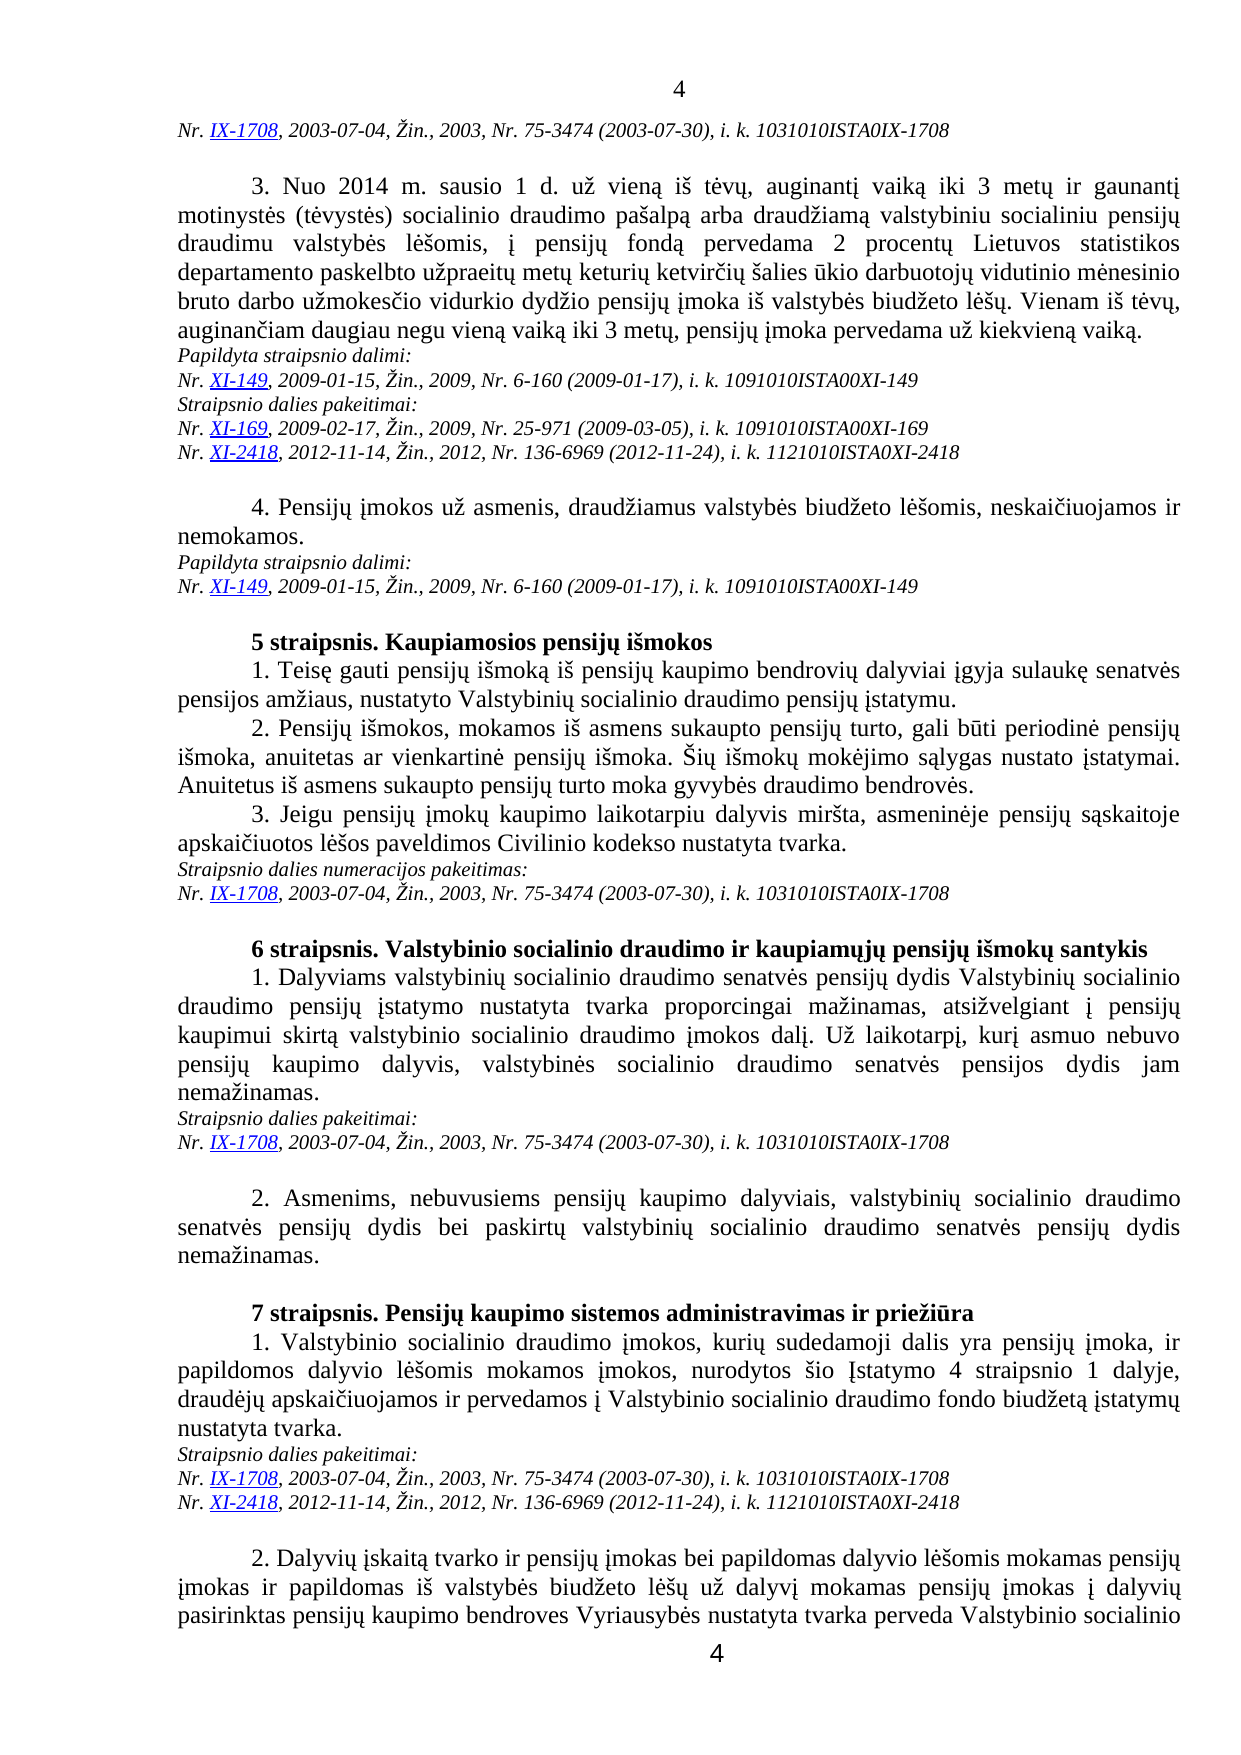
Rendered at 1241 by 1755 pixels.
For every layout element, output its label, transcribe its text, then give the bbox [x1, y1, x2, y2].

text 6 straipsnis. Valstybinio socialinio draudimo ir kaupiamųjų pensijų išmokų santykis [251, 934, 1181, 962]
text 2. Asmenims, nebuvusiems pensijų kaupimo dalyviais, valstybinių socialinio draudimo senatvės pensijų dydis bei paskirtų valstybinių socialinio draudimo senatvės pensijų dydis nemažinamas. [177, 1183, 1181, 1269]
text Straipsnio dalies numeracijos pakeitimas: [177, 857, 1181, 881]
text Straipsnio dalies pakeitimai: [177, 1442, 1181, 1466]
text Nr. IX-1708, 2003-07-04, Žin., 2003, Nr. 75-3474 (2003-07-30), i. k. 1031010ISTA0IX-1708 [177, 1130, 1181, 1154]
text 1. Valstybinio socialinio draudimo įmokos, kurių sudedamoji dalis yra pensijų įmoka, ir papildomos dalyvio lėšomis mokamos įmokos, nurodytos šio Įstatymo 4 straipsnio 1 dalyje, draudėjų apskaičiuojamos ir pervedamos į Valstybinio socialinio draudimo fondo biudžetą įstatymų nustatyta tvarka. [177, 1327, 1181, 1442]
text Nr. XI-2418, 2012-11-14, Žin., 2012, Nr. 136-6969 (2012-11-24), i. k. 1121010ISTA0XI-2418 [177, 1490, 1181, 1514]
text 1. Dalyviams valstybinių socialinio draudimo senatvės pensijų dydis Valstybinių socialinio draudimo pensijų įstatymo nustatyta tvarka proporcingai mažinamas, atsižvelgiant į pensijų kaupimui skirtą valstybinio socialinio draudimo įmokos dalį. Už laikotarpį, kurį asmuo nebuvo pensijų kaupimo dalyvis, valstybinės socialinio draudimo senatvės pensijos dydis jam nemažinamas. [177, 962, 1181, 1106]
text Nr. IX-1708, 2003-07-04, Žin., 2003, Nr. 75-3474 (2003-07-30), i. k. 1031010ISTA0IX-1708 [177, 881, 1181, 905]
text Nr. XI-169, 2009-02-17, Žin., 2009, Nr. 25-971 (2009-03-05), i. k. 1091010ISTA00XI-169 [177, 416, 1181, 440]
text 7 straipsnis. Pensijų kaupimo sistemos administravimas ir priežiūra [177, 1298, 1181, 1327]
text 5 straipsnis. Kaupiamosios pensijų išmokos [177, 627, 1181, 656]
text Straipsnio dalies pakeitimai: [177, 1106, 1181, 1130]
text 3. Jeigu pensijų įmokų kaupimo laikotarpiu dalyvis miršta, asmeninėje pensijų sąskaitoje apskaičiuotos lėšos paveldimos Civilinio kodekso nustatyta tvarka. [177, 799, 1181, 857]
text Nr. IX-1708, 2003-07-04, Žin., 2003, Nr. 75-3474 (2003-07-30), i. k. 1031010ISTA0IX-1708 [177, 118, 1181, 142]
text 4. Pensijų įmokos už asmenis, draudžiamus valstybės biudžeto lėšomis, neskaičiuojamos ir nemokamos. [177, 492, 1181, 550]
text 2. Pensijų išmokos, mokamos iš asmens sukaupto pensijų turto, gali būti periodinė pensijų išmoka, anuitetas ar vienkartinė pensijų išmoka. Šių išmokų mokėjimo sąlygas nustato įstatymai. Anuitetus iš asmens sukaupto pensijų turto moka gyvybės draudimo bendrovės. [177, 713, 1181, 799]
text 2. Dalyvių įskaitą tvarko ir pensijų įmokas bei papildomas dalyvio lėšomis mokamas pensijų įmokas ir papildomas iš valstybės biudžeto lėšų už dalyvį mokamas pensijų įmokas į dalyvių pasirinktas pensijų kaupimo bendroves Vyriausybės nustatyta tvarka perveda Valstybinio socialinio [177, 1543, 1181, 1629]
text Papildyta straipsnio dalimi: [177, 343, 1181, 367]
text Nr. XI-149, 2009-01-15, Žin., 2009, Nr. 6-160 (2009-01-17), i. k. 1091010ISTA00XI-149 [177, 367, 1181, 392]
text Papildyta straipsnio dalimi: [177, 550, 1181, 574]
text Nr. XI-149, 2009-01-15, Žin., 2009, Nr. 6-160 (2009-01-17), i. k. 1091010ISTA00XI-149 [177, 574, 1181, 598]
text Straipsnio dalies pakeitimai: [177, 392, 1181, 416]
text 1. Teisę gauti pensijų išmoką iš pensijų kaupimo bendrovių dalyviai įgyja sulaukę senatvės pensijos amžiaus, nustatyto Valstybinių socialinio draudimo pensijų įstatymu. [177, 656, 1181, 713]
text Nr. IX-1708, 2003-07-04, Žin., 2003, Nr. 75-3474 (2003-07-30), i. k. 1031010ISTA0IX-1708 [177, 1466, 1181, 1490]
text Nr. XI-2418, 2012-11-14, Žin., 2012, Nr. 136-6969 (2012-11-24), i. k. 1121010ISTA0XI-2418 [177, 440, 1181, 464]
text 3. Nuo 2014 m. sausio 1 d. už vieną iš tėvų, auginantį vaiką iki 3 metų ir gaunantį motinystės (tėvystės) socialinio draudimo pašalpą arba draudžiamą valstybiniu socialiniu pensijų draudimu valstybės lėšomis, į pensijų fondą pervedama 2 procentų Lietuvos statistikos departamento paskelbto užpraeitų metų keturių ketvirčių šalies ūkio darbuotojų vidutinio mėnesinio bruto darbo užmokesčio vidurkio dydžio pensijų įmoka iš valstybės biudžeto lėšų. Vienam iš tėvų, auginančiam daugiau negu vieną vaiką iki 3 metų, pensijų įmoka pervedama už kiekvieną vaiką. [177, 171, 1181, 343]
